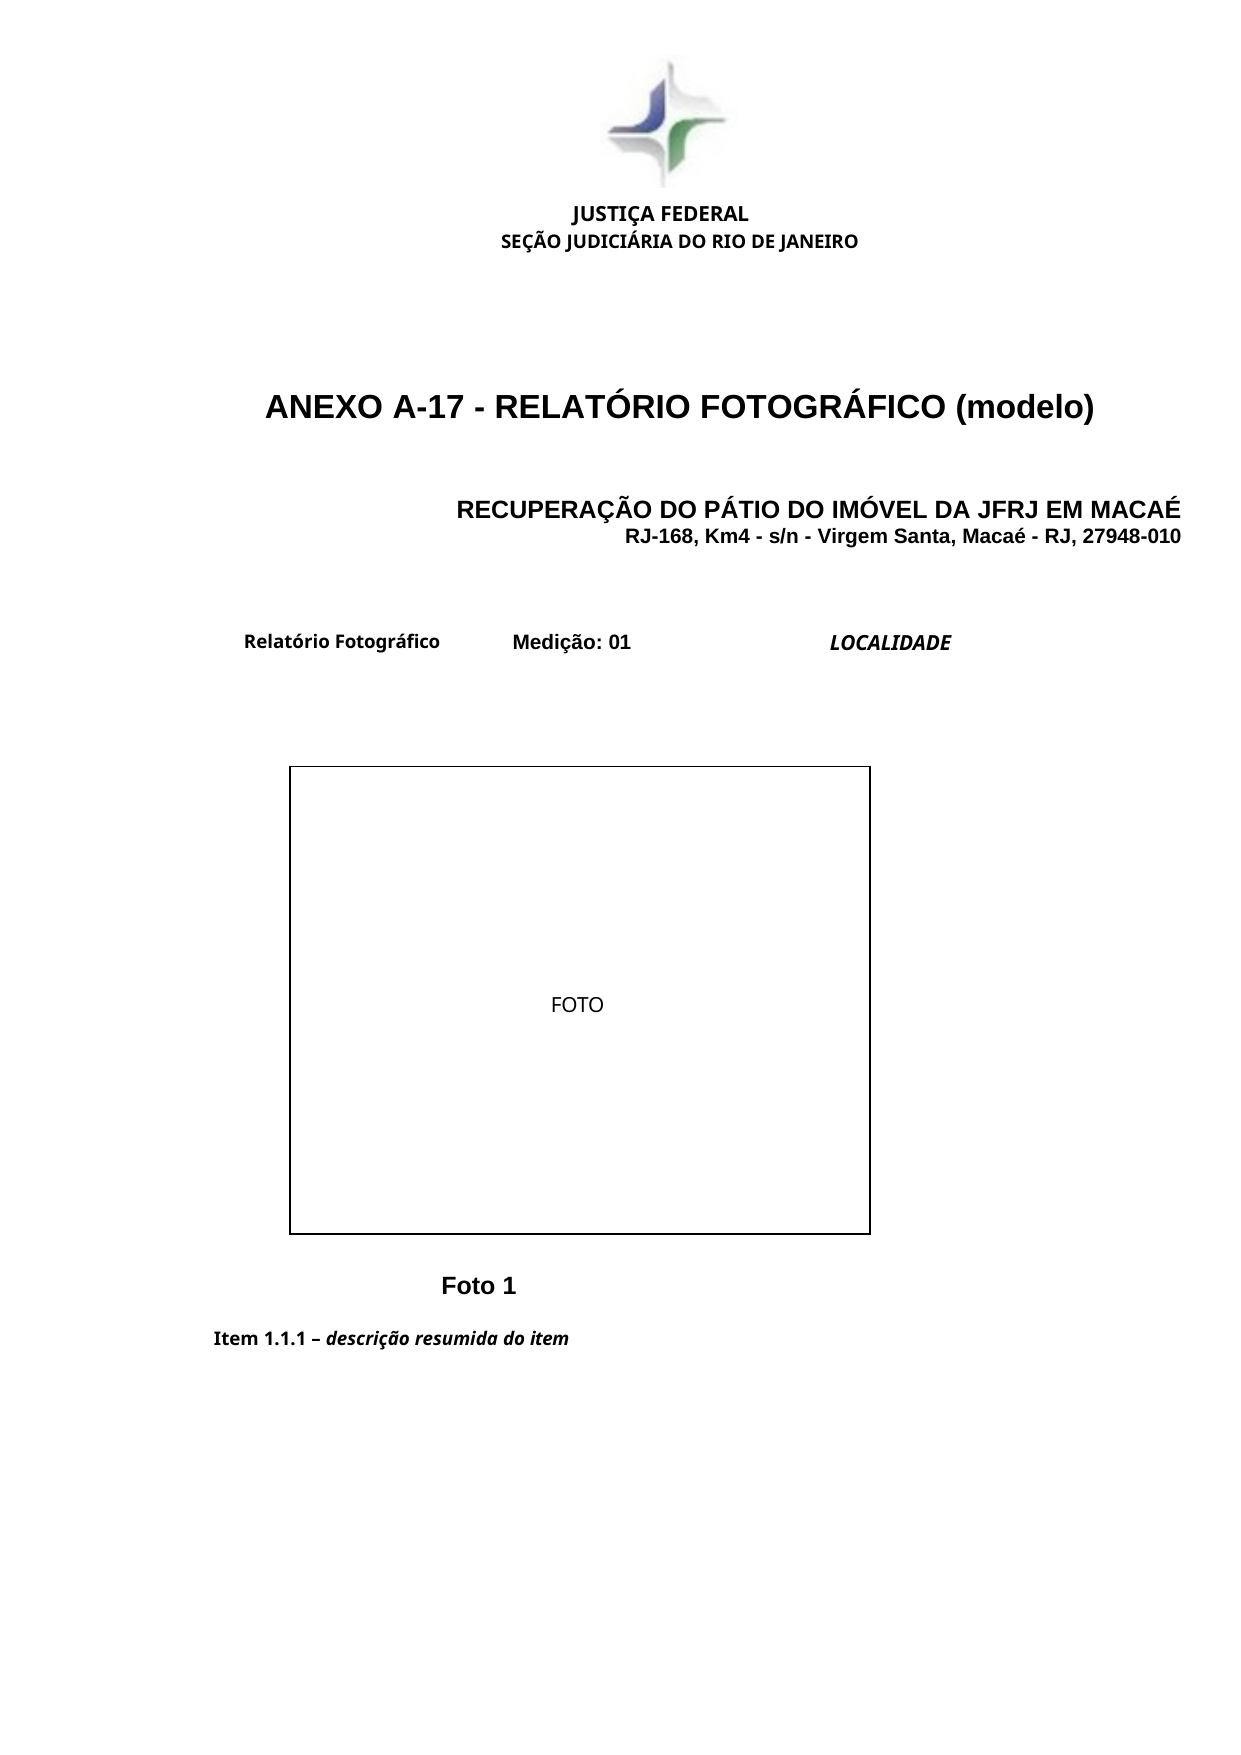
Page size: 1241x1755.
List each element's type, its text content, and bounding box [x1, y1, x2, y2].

subtitle ANEXO A-17 - RELATÓRIO FOTOGRÁFICO (modelo) [214, 387, 1145, 425]
text Foto 1 [441, 1271, 1196, 1300]
text FOTO [291, 990, 864, 1018]
text RECUPERAÇÃO DO PÁTIO DO IMÓVEL DA JFRJ EM MACAÉ [456, 496, 1196, 524]
text RJ-168, Km4 - s/n - Virgem Santa, Macaé - RJ, 27948-010 [625, 524, 1196, 548]
text Item 1.1.1 – descrição resumida do item [214, 1325, 1196, 1351]
text JUSTIÇA FEDERAL [177, 199, 1145, 228]
text Relatório Fotográfico Medição: 01 LOCALIDADE [244, 628, 1122, 656]
text SEÇÃO JUDICIÁRIA DO RIO DE JANEIRO [214, 228, 1145, 254]
